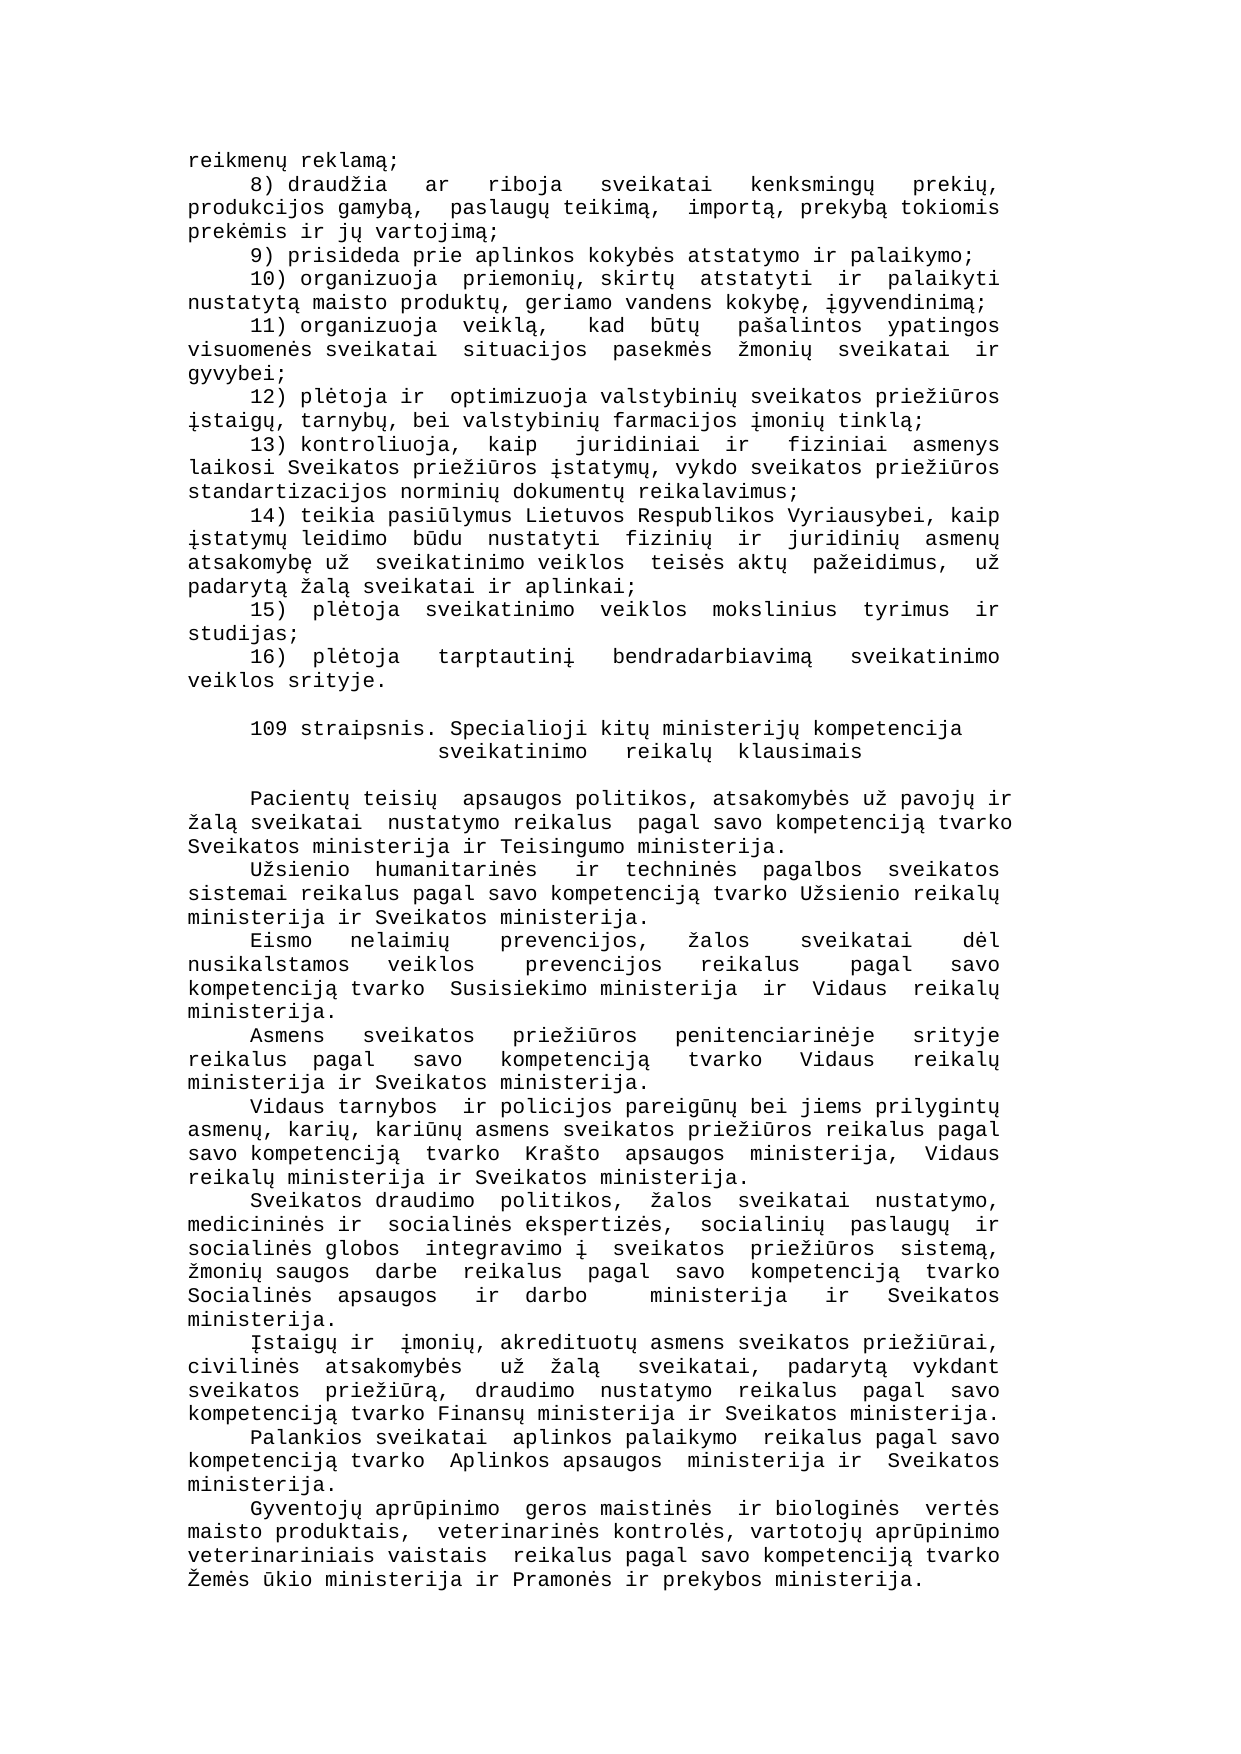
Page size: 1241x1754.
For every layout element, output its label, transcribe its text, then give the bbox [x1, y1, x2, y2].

text Socialinės apsaugos ir darbo ministerija ir Sveikatos [187, 1285, 1053, 1309]
text Užsienio humanitarinės ir techninės pagalbos sveikatos [187, 859, 1053, 883]
text 15) plėtoja sveikatinimo veiklos mokslinius tyrimus ir [187, 599, 1053, 623]
text gyvybei; [187, 363, 1053, 386]
text laikosi Sveikatos priežiūros įstatymų, vykdo sveikatos priežiūros [187, 457, 1053, 481]
text 8) draudžia ar riboja sveikatai kenksmingų prekių, [187, 174, 1053, 197]
text kompetenciją tvarko Susisiekimo ministerija ir Vidaus reikalų [187, 978, 1053, 1001]
text medicininės ir socialinės ekspertizės, socialinių paslaugų ir [187, 1214, 1053, 1238]
text produkcijos gamybą, paslaugų teikimą, importą, prekybą tokiomis [187, 197, 1053, 221]
text 10) organizuoja priemonių, skirtų atstatyti ir palaikyti [187, 268, 1053, 292]
text reikalų ministerija ir Sveikatos ministerija. [187, 1167, 1053, 1190]
text ministerija. [187, 1001, 1053, 1025]
text veterinariniais vaistais reikalus pagal savo kompetenciją tvarko [187, 1545, 1053, 1569]
text maisto produktais, veterinarinės kontrolės, vartotojų aprūpinimo [187, 1521, 1053, 1545]
text 13) kontroliuoja, kaip juridiniai ir fiziniai asmenys [187, 434, 1053, 457]
text 109 straipsnis. Specialioji kitų ministerijų kompetencija [187, 717, 1053, 741]
text padarytą žalą sveikatai ir aplinkai; [187, 576, 1053, 599]
text Vidaus tarnybos ir policijos pareigūnų bei jiems prilygintų [187, 1096, 1053, 1119]
text ministerija ir Sveikatos ministerija. [187, 1072, 1053, 1096]
text sveikatinimo reikalų klausimais [187, 741, 1053, 765]
text Įstaigų ir įmonių, akredituotų asmens sveikatos priežiūrai, [187, 1332, 1053, 1356]
text Asmens sveikatos priežiūros penitenciarinėje srityje [187, 1025, 1053, 1048]
text sveikatos priežiūrą, draudimo nustatymo reikalus pagal savo [187, 1379, 1053, 1403]
text ministerija. [187, 1309, 1053, 1332]
text studijas; [187, 623, 1053, 647]
text 16) plėtoja tarptautinį bendradarbiavimą sveikatinimo [187, 647, 1053, 670]
text kompetenciją tvarko Finansų ministerija ir Sveikatos ministerija. [187, 1403, 1053, 1427]
text Palankios sveikatai aplinkos palaikymo reikalus pagal savo [187, 1427, 1053, 1451]
text 11) organizuoja veiklą, kad būtų pašalintos ypatingos [187, 316, 1053, 339]
text sistemai reikalus pagal savo kompetenciją tvarko Užsienio reikalų [187, 883, 1053, 907]
text Sveikatos draudimo politikos, žalos sveikatai nustatymo, [187, 1190, 1053, 1214]
text standartizacijos norminių dokumentų reikalavimus; [187, 481, 1053, 505]
text žmonių saugos darbe reikalus pagal savo kompetenciją tvarko [187, 1261, 1053, 1285]
text Žemės ūkio ministerija ir Pramonės ir prekybos ministerija. [187, 1569, 1053, 1592]
text Sveikatos ministerija ir Teisingumo ministerija. [187, 836, 1053, 859]
text nusikalstamos veiklos prevencijos reikalus pagal savo [187, 954, 1053, 978]
text 14) teikia pasiūlymus Lietuvos Respublikos Vyriausybei, kaip [187, 505, 1053, 528]
text prekėmis ir jų vartojimą; [187, 221, 1053, 244]
text savo kompetenciją tvarko Krašto apsaugos ministerija, Vidaus [187, 1143, 1053, 1167]
text žalą sveikatai nustatymo reikalus pagal savo kompetenciją tvarko [187, 812, 1053, 836]
text visuomenės sveikatai situacijos pasekmės žmonių sveikatai ir [187, 339, 1053, 363]
text 12) plėtoja ir optimizuoja valstybinių sveikatos priežiūros [187, 386, 1053, 410]
text Gyventojų aprūpinimo geros maistinės ir biologinės vertės [187, 1498, 1053, 1521]
text veiklos srityje. [187, 670, 1053, 694]
text Eismo nelaimių prevencijos, žalos sveikatai dėl [187, 930, 1053, 954]
text Pacientų teisių apsaugos politikos, atsakomybės už pavojų ir [187, 788, 1053, 812]
text ministerija. [187, 1474, 1053, 1498]
text reikalus pagal savo kompetenciją tvarko Vidaus reikalų [187, 1048, 1053, 1072]
text reikmenų reklamą; [187, 150, 1053, 174]
text 9) prisideda prie aplinkos kokybės atstatymo ir palaikymo; [187, 244, 1053, 268]
text kompetenciją tvarko Aplinkos apsaugos ministerija ir Sveikatos [187, 1451, 1053, 1474]
text ministerija ir Sveikatos ministerija. [187, 907, 1053, 930]
text įstatymų leidimo būdu nustatyti fizinių ir juridinių asmenų [187, 528, 1053, 552]
text asmenų, karių, kariūnų asmens sveikatos priežiūros reikalus pagal [187, 1119, 1053, 1143]
text socialinės globos integravimo į sveikatos priežiūros sistemą, [187, 1238, 1053, 1261]
text civilinės atsakomybės už žalą sveikatai, padarytą vykdant [187, 1356, 1053, 1379]
text atsakomybę už sveikatinimo veiklos teisės aktų pažeidimus, už [187, 552, 1053, 576]
text įstaigų, tarnybų, bei valstybinių farmacijos įmonių tinklą; [187, 410, 1053, 434]
text nustatytą maisto produktų, geriamo vandens kokybę, įgyvendinimą; [187, 292, 1053, 316]
